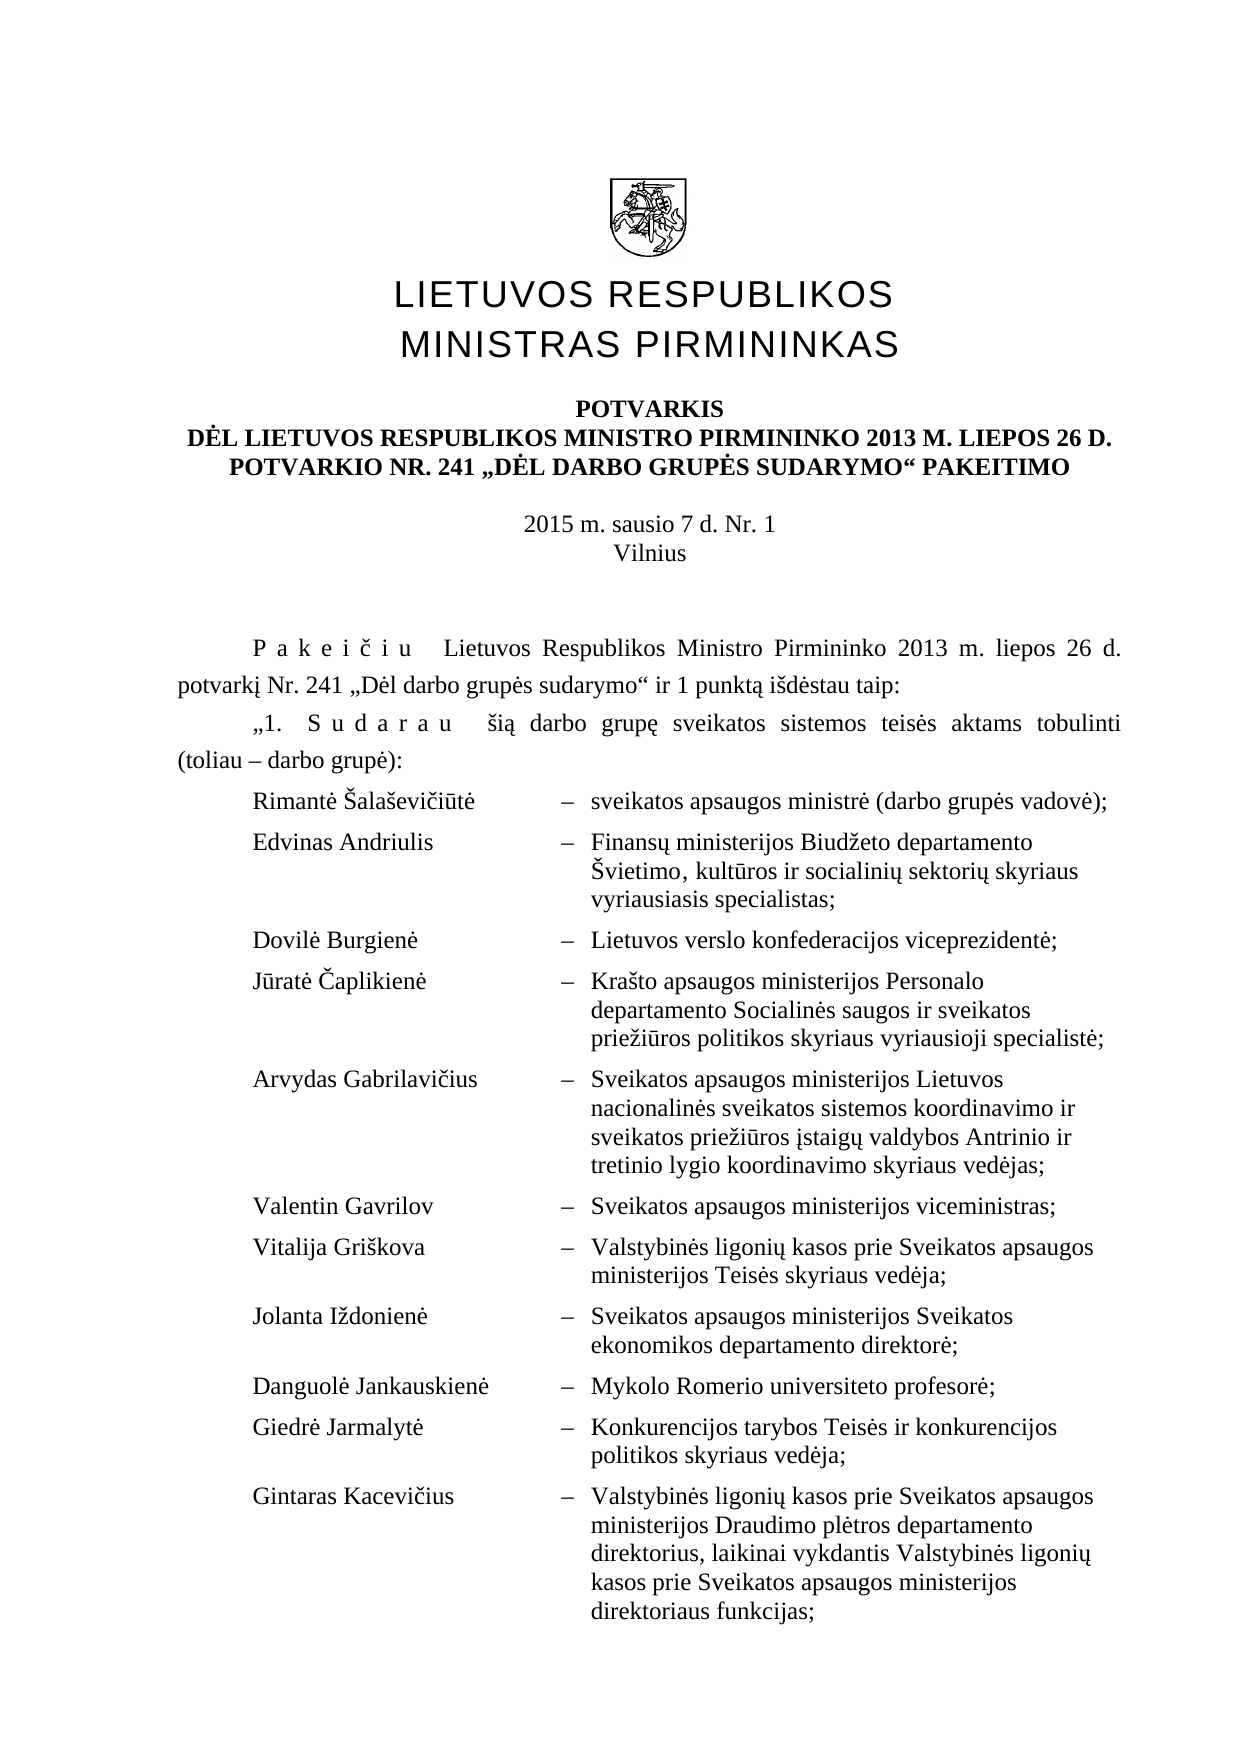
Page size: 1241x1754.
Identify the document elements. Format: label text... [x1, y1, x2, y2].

text Vilnius [177, 538, 1122, 567]
text MINISTRAS PIRMININKAS [177, 322, 1122, 366]
text Giedrė Jarmalytė – Konkurencijos tarybos Teisės ir konkurencijos politikos skyriaus vedėja; [252, 1412, 1122, 1469]
text Valentin Gavrilov – Sveikatos apsaugos ministerijos viceministras; [252, 1191, 1122, 1220]
text Arvydas Gabrilavičius – Sveikatos apsaugos ministerijos Lietuvos nacionalinės sveikatos sistemos koordinavimo ir sveikatos priežiūros įstaigų valdybos Antrinio ir tretinio lygio koordinavimo skyriaus vedėjas; [252, 1064, 1122, 1179]
text 2015 m. sausio 7 d. Nr. 1 [177, 509, 1122, 538]
text Jolanta Iždonienė – Sveikatos apsaugos ministerijos Sveikatos ekonomikos departamento direktorė; [252, 1301, 1122, 1359]
text Vitalija Griškova – Valstybinės ligonių kasos prie Sveikatos apsaugos ministerijos Teisės skyriaus vedėja; [252, 1232, 1122, 1289]
text Rimantė Šalaševičiūtė – sveikatos apsaugos ministrė (darbo grupės vadovė); [252, 786, 1122, 815]
text Danguolė Jankauskienė – Mykolo Romerio universiteto profesorė; [252, 1371, 1122, 1399]
text Gintaras Kacevičius – Valstybinės ligonių kasos prie Sveikatos apsaugos ministerijos Draudimo plėtros departamento direktorius, laikinai vykdantis Valstybinės ligonių kasos prie Sveikatos apsaugos ministerijos direktoriaus funkcijas; [252, 1481, 1122, 1625]
text POTVARKIS [177, 394, 1122, 423]
text LIETUVOS RESPUBLIKOS [177, 272, 1122, 315]
text Dėl LIETUVOS RESPUBLIKOS MINISTRO PIRMININKO 2013 m. liepos 26 d. POTVARKIO NR. 241 „Dėl DARBO GRUPĖS SUDARYMO“ PAKEITIMO [177, 423, 1122, 481]
text Dovilė Burgienė – Lietuvos verslo konfederacijos viceprezidentė; [252, 925, 1122, 954]
text Edvinas Andriulis – Finansų ministerijos Biudžeto departamento Švietimo‚ kultūros ir socialinių sektorių skyriaus vyriausiasis specialistas; [252, 827, 1122, 913]
text „1. Sudarau šią darbo grupę sveikatos sistemos teisės aktams tobulinti (toliau – darbo grupė): [177, 699, 1122, 774]
text Pakeičiu Lietuvos Respublikos Ministro Pirmininko 2013 m. liepos 26 d. potvarkį Nr. 241 „Dėl darbo grupės sudarymo“ ir 1 punktą išdėstau taip: [177, 624, 1122, 699]
text Jūratė Čaplikienė – Krašto apsaugos ministerijos Personalo departamento Socialinės saugos ir sveikatos priežiūros politikos skyriaus vyriausioji specialistė; [252, 966, 1122, 1052]
